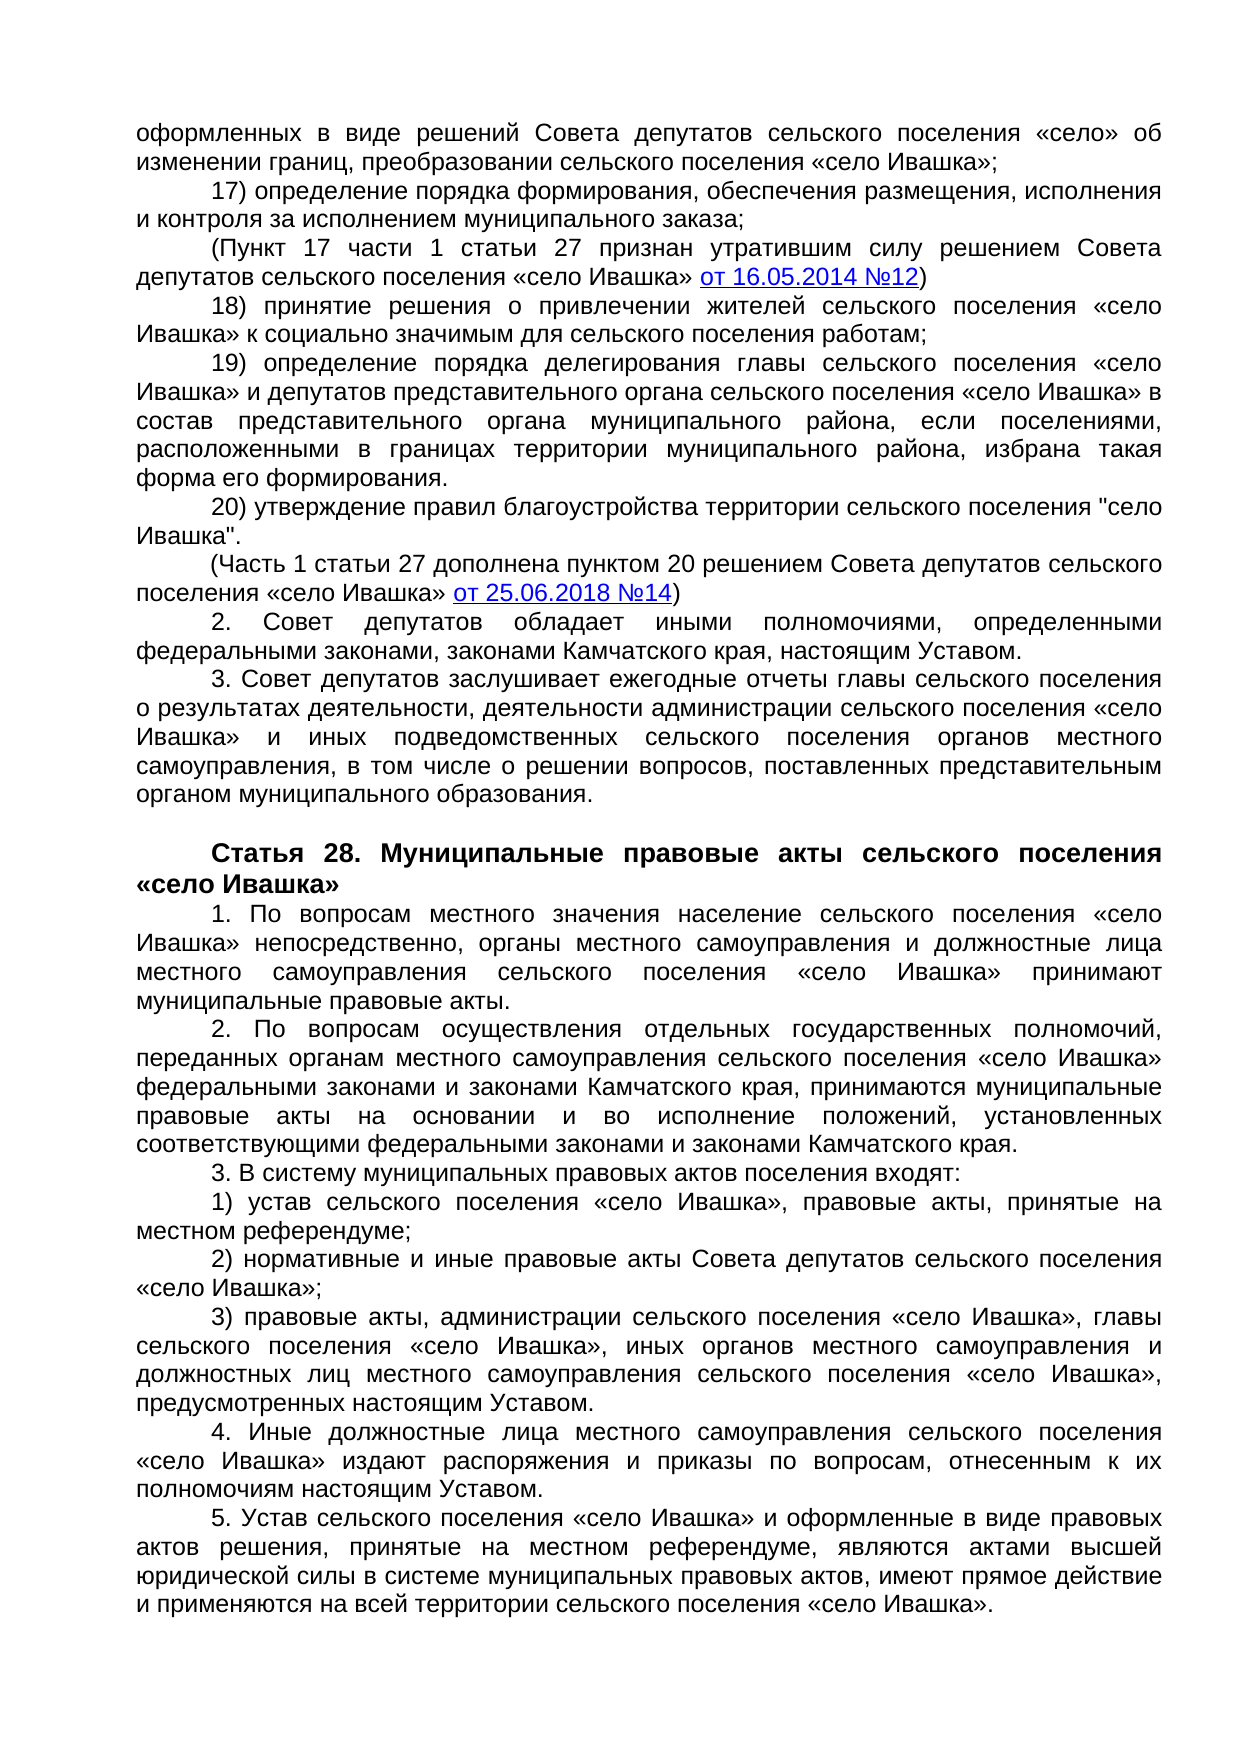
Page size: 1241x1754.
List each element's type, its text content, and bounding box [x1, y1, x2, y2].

text 20) утверждение правил благоустройства территории сельского поселения "село Ивашка". [136, 492, 1163, 549]
text (Часть 1 статьи 27 дополнена пунктом 20 решением Совета депутатов сельского поселения «село Ивашка» от 25.06.2018 №14) [136, 549, 1163, 607]
text 2. Совет депутатов обладает иными полномочиями, определенными федеральными законами, законами Камчатского края, настоящим Уставом. [136, 607, 1163, 664]
text 17) определение порядка формирования, обеспечения размещения, исполнения и контроля за исполнением муниципального заказа; [136, 176, 1163, 233]
text 1. По вопросам местного значения население сельского поселения «село Ивашка» непосредственно, органы местного самоуправления и должностные лица местного самоуправления сельского поселения «село Ивашка» принимают муниципальные правовые акты. [136, 899, 1163, 1014]
text 3) правовые акты, администрации сельского поселения «село Ивашка», главы сельского поселения «село Ивашка», иных органов местного самоуправления и должностных лиц местного самоуправления сельского поселения «село Ивашка», предусмотренных настоящим Уставом. [136, 1302, 1163, 1417]
text оформленных в виде решений Совета депутатов сельского поселения «село» об изменении границ, преобразовании сельского поселения «село Ивашка»; [136, 118, 1163, 176]
text 5. Устав сельского поселения «село Ивашка» и оформленные в виде правовых актов решения, принятые на местном референдуме, являются актами высшей юридической силы в системе муниципальных правовых актов, имеют прямое действие и применяются на всей территории сельского поселения «село Ивашка». [136, 1503, 1163, 1618]
text 3. В систему муниципальных правовых актов поселения входят: [136, 1158, 1163, 1187]
text Статья 28. Муниципальные правовые акты сельского поселения «село Ивашка» [136, 837, 1163, 899]
text 2. По вопросам осуществления отдельных государственных полномочий, переданных органам местного самоуправления сельского поселения «село Ивашка» федеральными законами и законами Камчатского края, принимаются муниципальные правовые акты на основании и во исполнение положений, установленных соответствующими федеральными законами и законами Камчатского края. [136, 1014, 1163, 1158]
text 2) нормативные и иные правовые акты Совета депутатов сельского поселения «село Ивашка»; [136, 1244, 1163, 1302]
text 1) устав сельского поселения «село Ивашка», правовые акты, принятые на местном референдуме; [136, 1187, 1163, 1244]
text 3. Совет депутатов заслушивает ежегодные отчеты главы сельского поселения о результатах деятельности, деятельности администрации сельского поселения «село Ивашка» и иных подведомственных сельского поселения органов местного самоуправления, в том числе о решении вопросов, поставленных представительным органом муниципального образования. [136, 664, 1163, 808]
text (Пункт 17 части 1 статьи 27 признан утратившим силу решением Совета депутатов сельского поселения «село Ивашка» от 16.05.2014 №12) [136, 233, 1163, 291]
text 4. Иные должностные лица местного самоуправления сельского поселения «село Ивашка» издают распоряжения и приказы по вопросам, отнесенным к их полномочиям настоящим Уставом. [136, 1417, 1163, 1503]
text 19) определение порядка делегирования главы сельского поселения «село Ивашка» и депутатов представительного органа сельского поселения «село Ивашка» в состав представительного органа муниципального района, если поселениями, расположенными в границах территории муниципального района, избрана такая форма его формирования. [136, 348, 1163, 492]
text 18) принятие решения о привлечении жителей сельского поселения «село Ивашка» к социально значимым для сельского поселения работам; [136, 291, 1163, 348]
